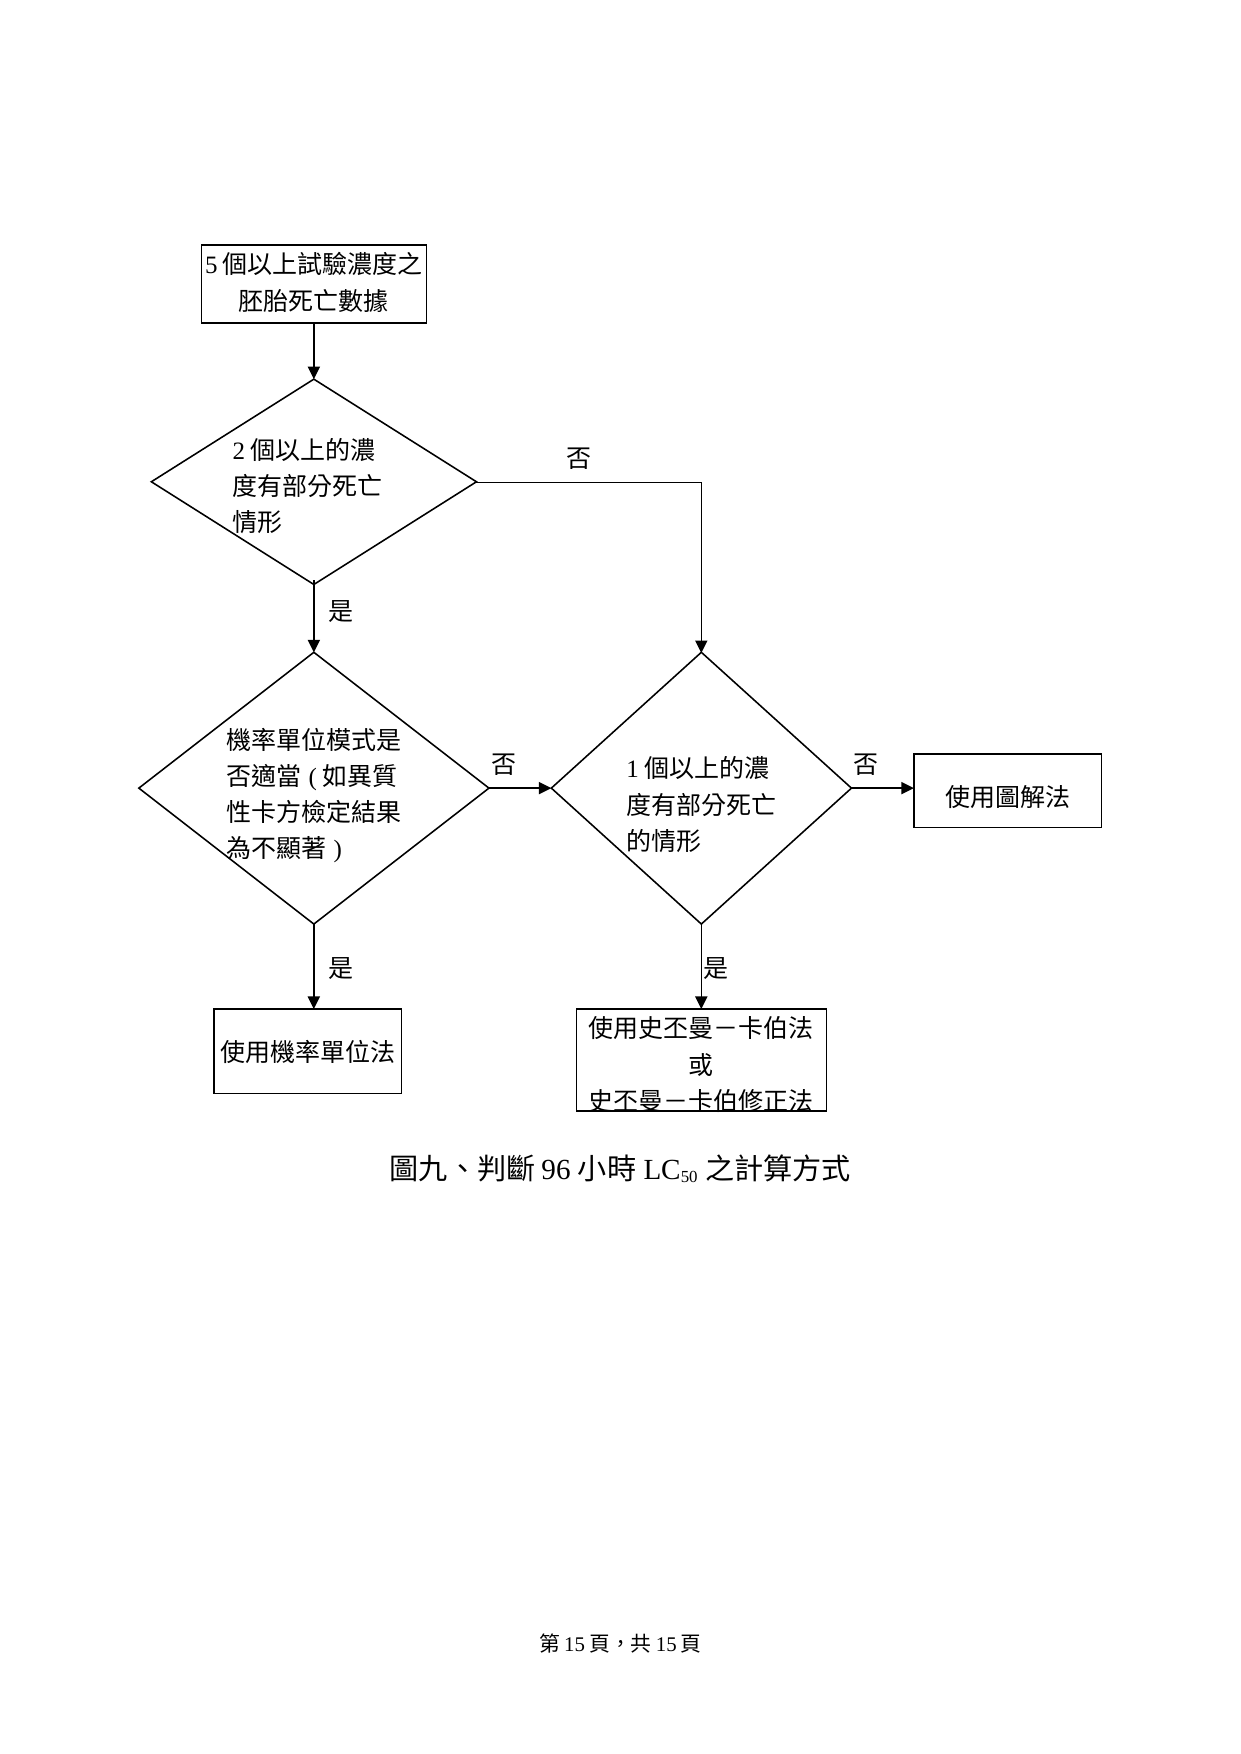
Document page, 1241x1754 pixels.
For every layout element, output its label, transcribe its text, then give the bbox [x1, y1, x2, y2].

text 圖九、判斷96 小時 LC50 之計算方式 [148, 1146, 1092, 1188]
